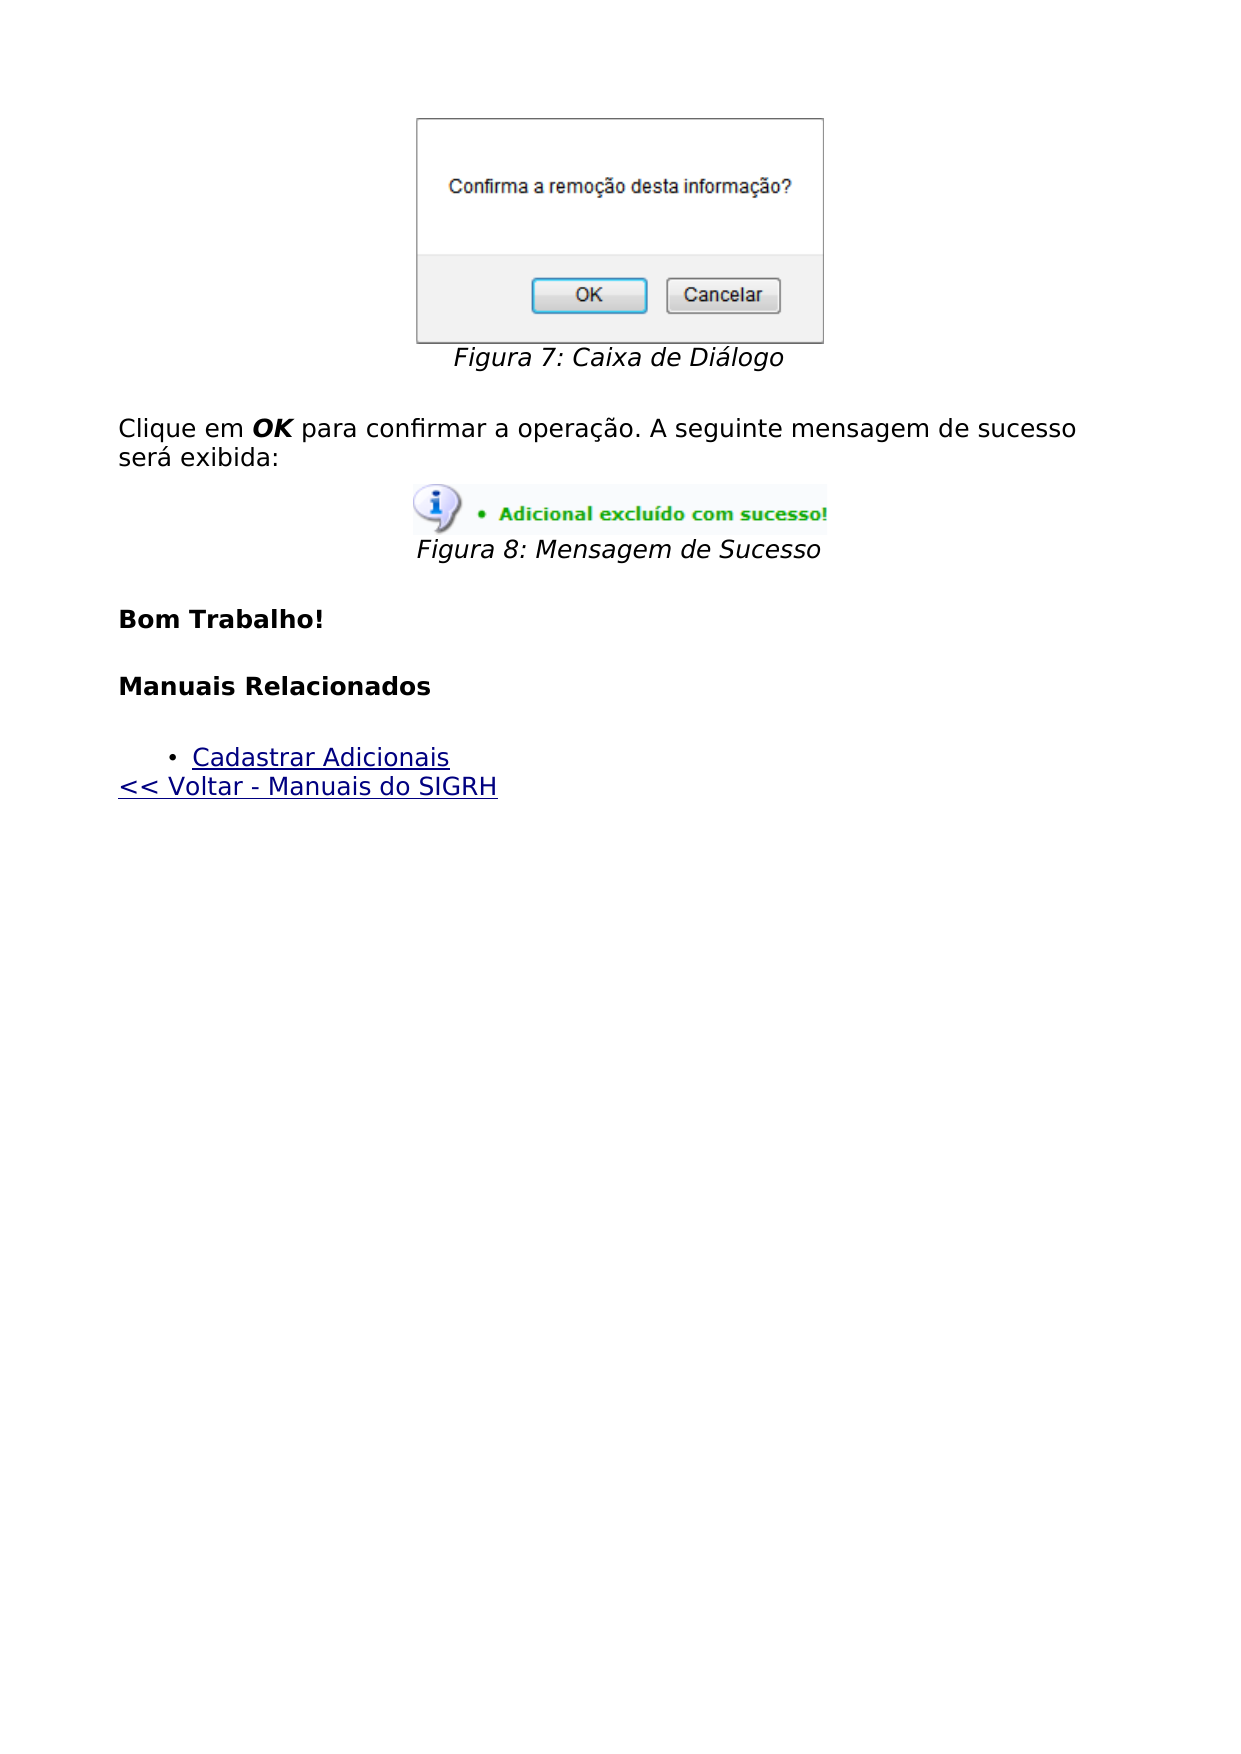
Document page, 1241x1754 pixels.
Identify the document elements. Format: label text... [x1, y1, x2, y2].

list Cadastrar Adicionais [177, 743, 1122, 773]
subtitle Manuais Relacionados [118, 672, 1122, 701]
text << Voltar - Manuais do SIGRH [118, 773, 1122, 802]
picture [416, 118, 824, 344]
text Figura 8: Mensagem de Sucesso [413, 535, 827, 564]
text Figura 7: Caixa de Diálogo [416, 344, 824, 372]
text Clique em OK para confirmar a operação. A seguinte mensagem de sucesso será exibida: [118, 414, 1122, 472]
text Bom Trabalho! [118, 606, 1122, 635]
picture [413, 484, 828, 535]
